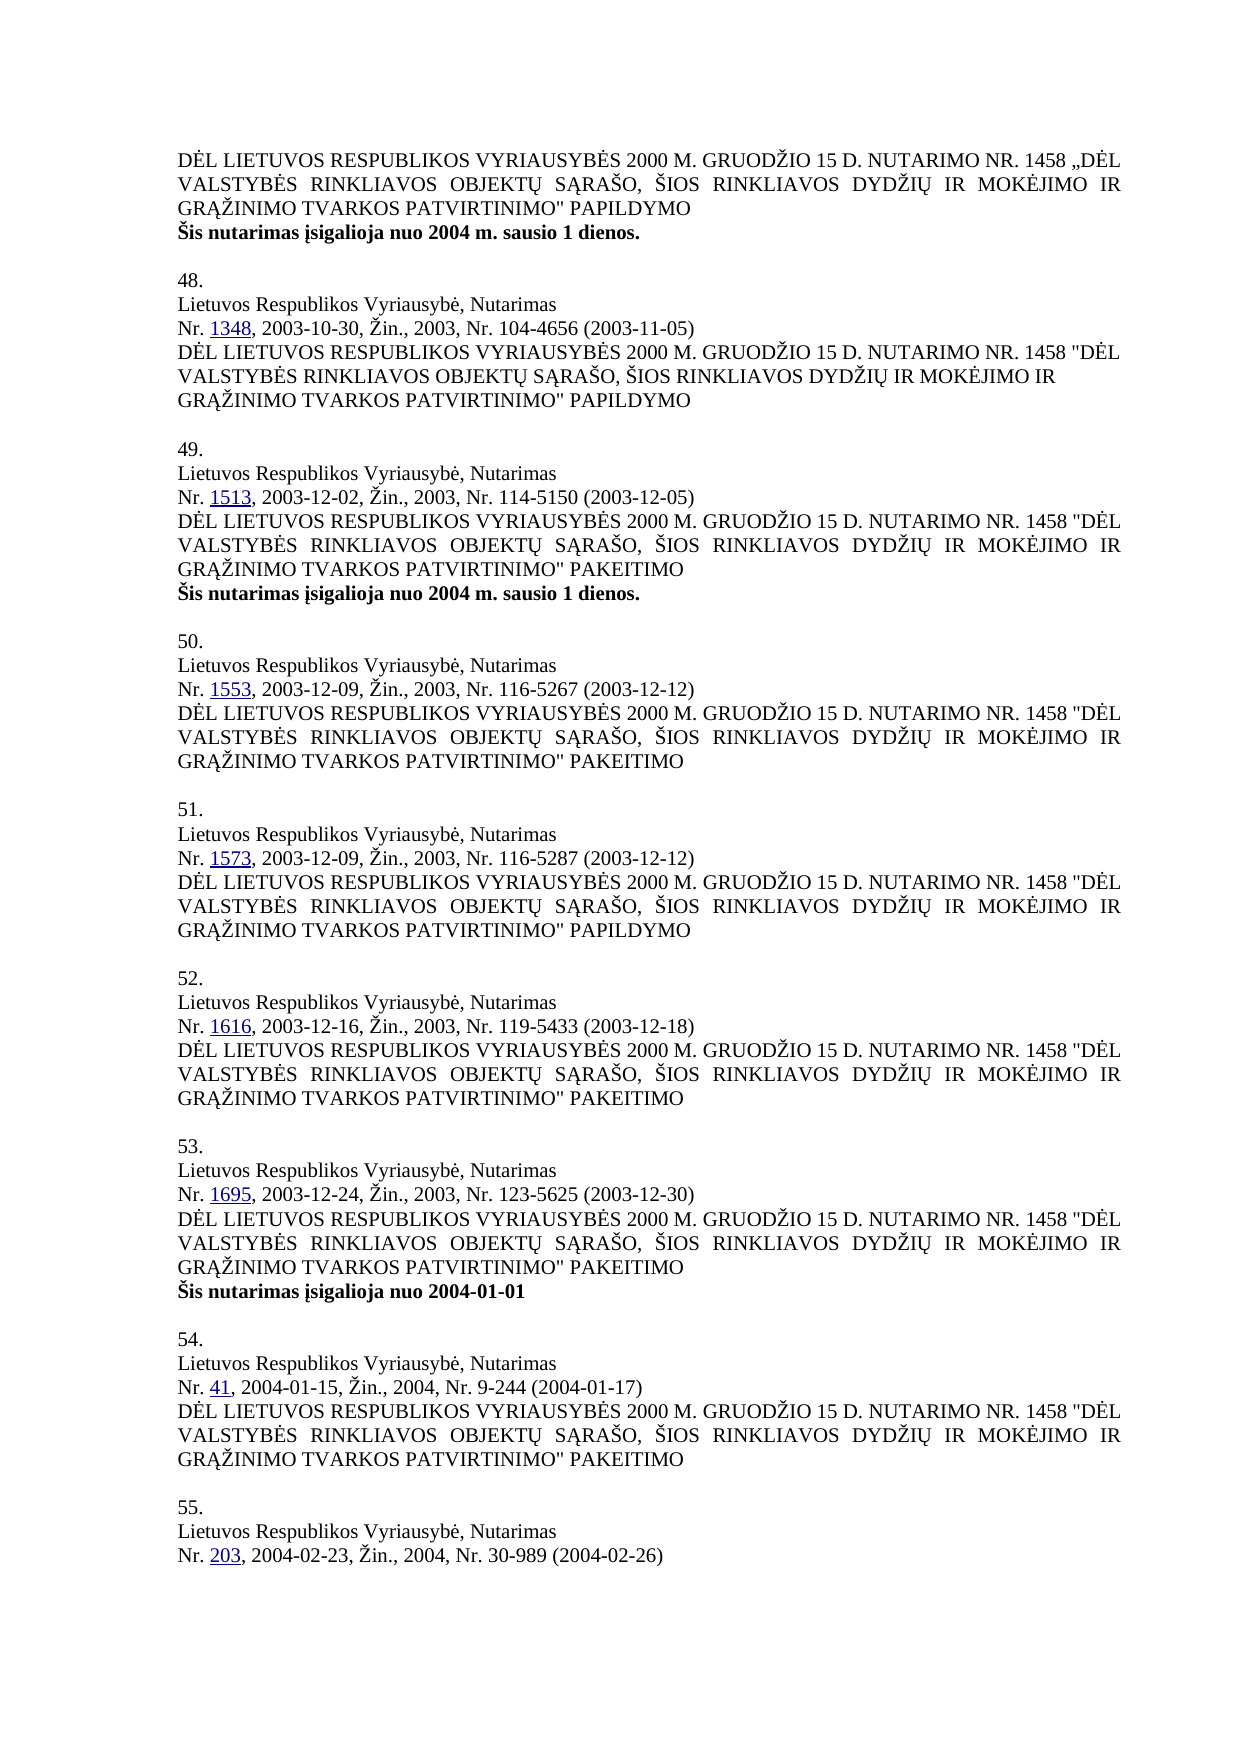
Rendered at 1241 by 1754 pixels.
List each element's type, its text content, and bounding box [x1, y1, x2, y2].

text Nr. 1348, 2003-10-30, Žin., 2003, Nr. 104-4656 (2003-11-05) [177, 316, 1122, 340]
text 53. [177, 1134, 1122, 1158]
text 54. [177, 1327, 1122, 1351]
text Nr. 203, 2004-02-23, Žin., 2004, Nr. 30-989 (2004-02-26) [177, 1543, 1122, 1567]
text Lietuvos Respublikos Vyriausybė, Nutarimas [177, 292, 1122, 316]
text DĖL LIETUVOS RESPUBLIKOS VYRIAUSYBĖS 2000 M. GRUODŽIO 15 D. NUTARIMO NR. 1458 "DĖL VALSTYBĖS RINKLIAVOS OBJEKTŲ SĄRAŠO, ŠIOS RINKLIAVOS DYDŽIŲ IR MOKĖJIMO IR GRĄŽINIMO TVARKOS PATVIRTINIMO" PAPILDYMO [177, 340, 1122, 412]
text Nr. 41, 2004-01-15, Žin., 2004, Nr. 9-244 (2004-01-17) [177, 1375, 1122, 1399]
text Lietuvos Respublikos Vyriausybė, Nutarimas [177, 821, 1122, 846]
text 52. [177, 966, 1122, 990]
text 48. [177, 268, 1122, 292]
text 50. [177, 629, 1122, 653]
text Lietuvos Respublikos Vyriausybė, Nutarimas [177, 461, 1122, 484]
text Nr. 1573, 2003-12-09, Žin., 2003, Nr. 116-5287 (2003-12-12) [177, 846, 1122, 869]
text Lietuvos Respublikos Vyriausybė, Nutarimas [177, 653, 1122, 677]
text 51. [177, 797, 1122, 821]
text Šis nutarimas įsigalioja nuo 2004-01-01 [177, 1279, 1122, 1303]
text Nr. 1695, 2003-12-24, Žin., 2003, Nr. 123-5625 (2003-12-30) [177, 1182, 1122, 1206]
text Nr. 1553, 2003-12-09, Žin., 2003, Nr. 116-5267 (2003-12-12) [177, 677, 1122, 701]
text DĖL LIETUVOS RESPUBLIKOS VYRIAUSYBĖS 2000 M. GRUODŽIO 15 D. NUTARIMO NR. 1458 "DĖL VALSTYBĖS RINKLIAVOS OBJEKTŲ SĄRAŠO, ŠIOS RINKLIAVOS DYDŽIŲ IR MOKĖJIMO IR GRĄŽINIMO TVARKOS PATVIRTINIMO" PAPILDYMO [177, 869, 1122, 942]
text 49. [177, 436, 1122, 461]
text Lietuvos Respublikos Vyriausybė, Nutarimas [177, 1519, 1122, 1543]
text Šis nutarimas įsigalioja nuo 2004 m. sausio 1 dienos. [177, 220, 1122, 244]
text Lietuvos Respublikos Vyriausybė, Nutarimas [177, 990, 1122, 1014]
text DĖL LIETUVOS RESPUBLIKOS VYRIAUSYBĖS 2000 M. GRUODŽIO 15 D. NUTARIMO NR. 1458 "DĖL VALSTYBĖS RINKLIAVOS OBJEKTŲ SĄRAŠO, ŠIOS RINKLIAVOS DYDŽIŲ IR MOKĖJIMO IR GRĄŽINIMO TVARKOS PATVIRTINIMO" PAKEITIMO [177, 701, 1122, 773]
text Lietuvos Respublikos Vyriausybė, Nutarimas [177, 1158, 1122, 1182]
text Nr. 1616, 2003-12-16, Žin., 2003, Nr. 119-5433 (2003-12-18) [177, 1014, 1122, 1038]
text DĖL LIETUVOS RESPUBLIKOS VYRIAUSYBĖS 2000 M. GRUODŽIO 15 D. NUTARIMO NR. 1458 "DĖL VALSTYBĖS RINKLIAVOS OBJEKTŲ SĄRAŠO, ŠIOS RINKLIAVOS DYDŽIŲ IR MOKĖJIMO IR GRĄŽINIMO TVARKOS PATVIRTINIMO" PAKEITIMO [177, 1206, 1122, 1279]
text Lietuvos Respublikos Vyriausybė, Nutarimas [177, 1351, 1122, 1375]
text Šis nutarimas įsigalioja nuo 2004 m. sausio 1 dienos. [177, 581, 1122, 605]
text 55. [177, 1495, 1122, 1519]
text DĖL LIETUVOS RESPUBLIKOS VYRIAUSYBĖS 2000 M. GRUODŽIO 15 D. NUTARIMO NR. 1458 "DĖL VALSTYBĖS RINKLIAVOS OBJEKTŲ SĄRAŠO, ŠIOS RINKLIAVOS DYDŽIŲ IR MOKĖJIMO IR GRĄŽINIMO TVARKOS PATVIRTINIMO" PAKEITIMO [177, 509, 1122, 581]
text DĖL LIETUVOS RESPUBLIKOS VYRIAUSYBĖS 2000 M. GRUODŽIO 15 D. NUTARIMO NR. 1458 "DĖL VALSTYBĖS RINKLIAVOS OBJEKTŲ SĄRAŠO, ŠIOS RINKLIAVOS DYDŽIŲ IR MOKĖJIMO IR GRĄŽINIMO TVARKOS PATVIRTINIMO" PAKEITIMO [177, 1399, 1122, 1471]
text DĖL LIETUVOS RESPUBLIKOS VYRIAUSYBĖS 2000 M. GRUODŽIO 15 D. NUTARIMO NR. 1458 "DĖL VALSTYBĖS RINKLIAVOS OBJEKTŲ SĄRAŠO, ŠIOS RINKLIAVOS DYDŽIŲ IR MOKĖJIMO IR GRĄŽINIMO TVARKOS PATVIRTINIMO" PAKEITIMO [177, 1038, 1122, 1110]
text DĖL LIETUVOS RESPUBLIKOS VYRIAUSYBĖS 2000 M. GRUODŽIO 15 D. NUTARIMO NR. 1458 „DĖL VALSTYBĖS RINKLIAVOS OBJEKTŲ SĄRAŠO, ŠIOS RINKLIAVOS DYDŽIŲ IR MOKĖJIMO IR GRĄŽINIMO TVARKOS PATVIRTINIMO" PAPILDYMO [177, 148, 1122, 220]
text Nr. 1513, 2003-12-02, Žin., 2003, Nr. 114-5150 (2003-12-05) [177, 484, 1122, 509]
